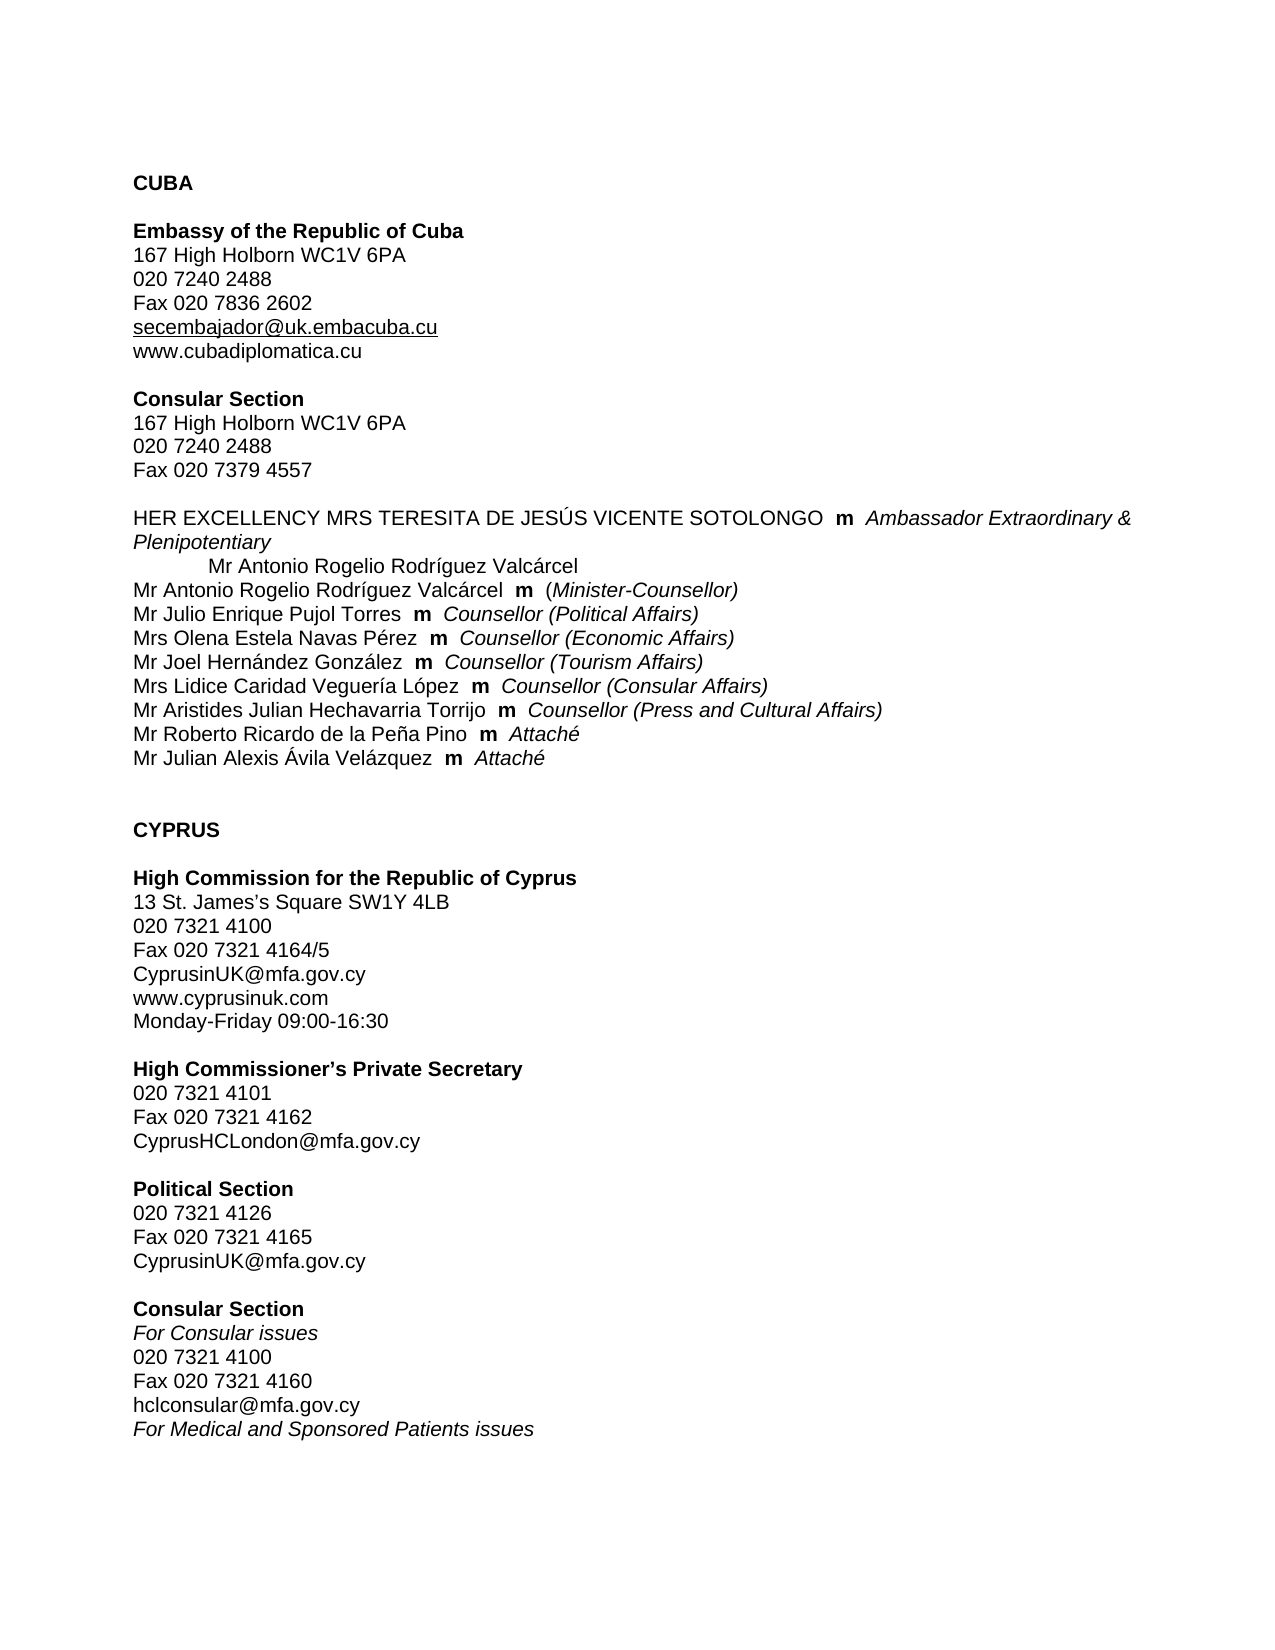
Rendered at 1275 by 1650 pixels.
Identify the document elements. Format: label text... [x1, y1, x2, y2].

text CUBA [133, 171, 1181, 195]
text 13 St. James’s Square SW1Y 4LB [133, 889, 1181, 913]
text 020 7321 4100 [133, 1345, 1181, 1369]
text Consular Section [133, 1297, 1181, 1321]
text Mr Julian Alexis Ávila Velázquez m Attaché [133, 746, 1181, 770]
text hclconsular@mfa.gov.cy [133, 1393, 1181, 1417]
text Mr Antonio Rogelio Rodríguez Valcárcel [133, 554, 1181, 578]
text Mr Roberto Ricardo de la Peña Pino m Attaché [133, 722, 1181, 746]
text 020 7240 2488 [133, 267, 1181, 291]
text www.cubadiplomatica.cu [133, 338, 1181, 362]
text secembajador@uk.embacuba.cu [133, 314, 1181, 338]
text High Commissioner’s Private Secretary [133, 1057, 1181, 1081]
text CyprusinUK@mfa.gov.cy [133, 961, 1181, 985]
text CyprusHCLondon@mfa.gov.cy [133, 1129, 1181, 1153]
text CYPRUS [133, 818, 1181, 842]
subtitle Consular Section [133, 386, 1181, 410]
text Embassy of the Republic of Cuba [133, 219, 1181, 243]
text Mrs Olena Estela Navas Pérez m Counsellor (Economic Affairs) [133, 626, 1181, 650]
text For Consular issues [133, 1321, 1181, 1345]
text HER EXCELLENCY MRS TERESITA DE JESÚS VICENTE SOTOLONGO m Ambassador Extraordinary & Plenipotentiary [133, 506, 1181, 554]
text 020 7321 4126 [133, 1201, 1181, 1225]
text 167 High Holborn WC1V 6PA [133, 410, 1181, 434]
text Mr Aristides Julian Hechavarria Torrijo m Counsellor (Press and Cultural Affairs) [133, 698, 1181, 722]
text Fax 020 7321 4164/5 [133, 937, 1181, 961]
text Fax 020 7321 4160 [133, 1369, 1181, 1393]
text Mr Antonio Rogelio Rodríguez Valcárcel m (Minister-Counsellor) [133, 578, 1181, 602]
text Monday-Friday 09:00-16:30 [133, 1009, 1181, 1033]
text 020 7240 2488 [133, 434, 1181, 458]
text 167 High Holborn WC1V 6PA [133, 243, 1181, 267]
text Fax 020 7379 4557 [133, 458, 1181, 482]
text Mrs Lidice Caridad Veguería López m Counsellor (Consular Affairs) [133, 674, 1181, 698]
text 020 7321 4101 [133, 1081, 1181, 1105]
text www.cyprusinuk.com [133, 985, 1181, 1009]
text Fax 020 7321 4165 [133, 1225, 1181, 1249]
text Mr Julio Enrique Pujol Torres m Counsellor (Political Affairs) [133, 602, 1181, 626]
text CyprusinUK@mfa.gov.cy [133, 1249, 1181, 1273]
text For Medical and Sponsored Patients issues [133, 1417, 1181, 1441]
text Fax 020 7321 4162 [133, 1105, 1181, 1129]
text High Commission for the Republic of Cyprus [133, 866, 1181, 889]
text Political Section [133, 1177, 1181, 1201]
text Fax 020 7836 2602 [133, 291, 1181, 314]
text Mr Joel Hernández González m Counsellor (Tourism Affairs) [133, 650, 1181, 674]
text 020 7321 4100 [133, 913, 1181, 937]
